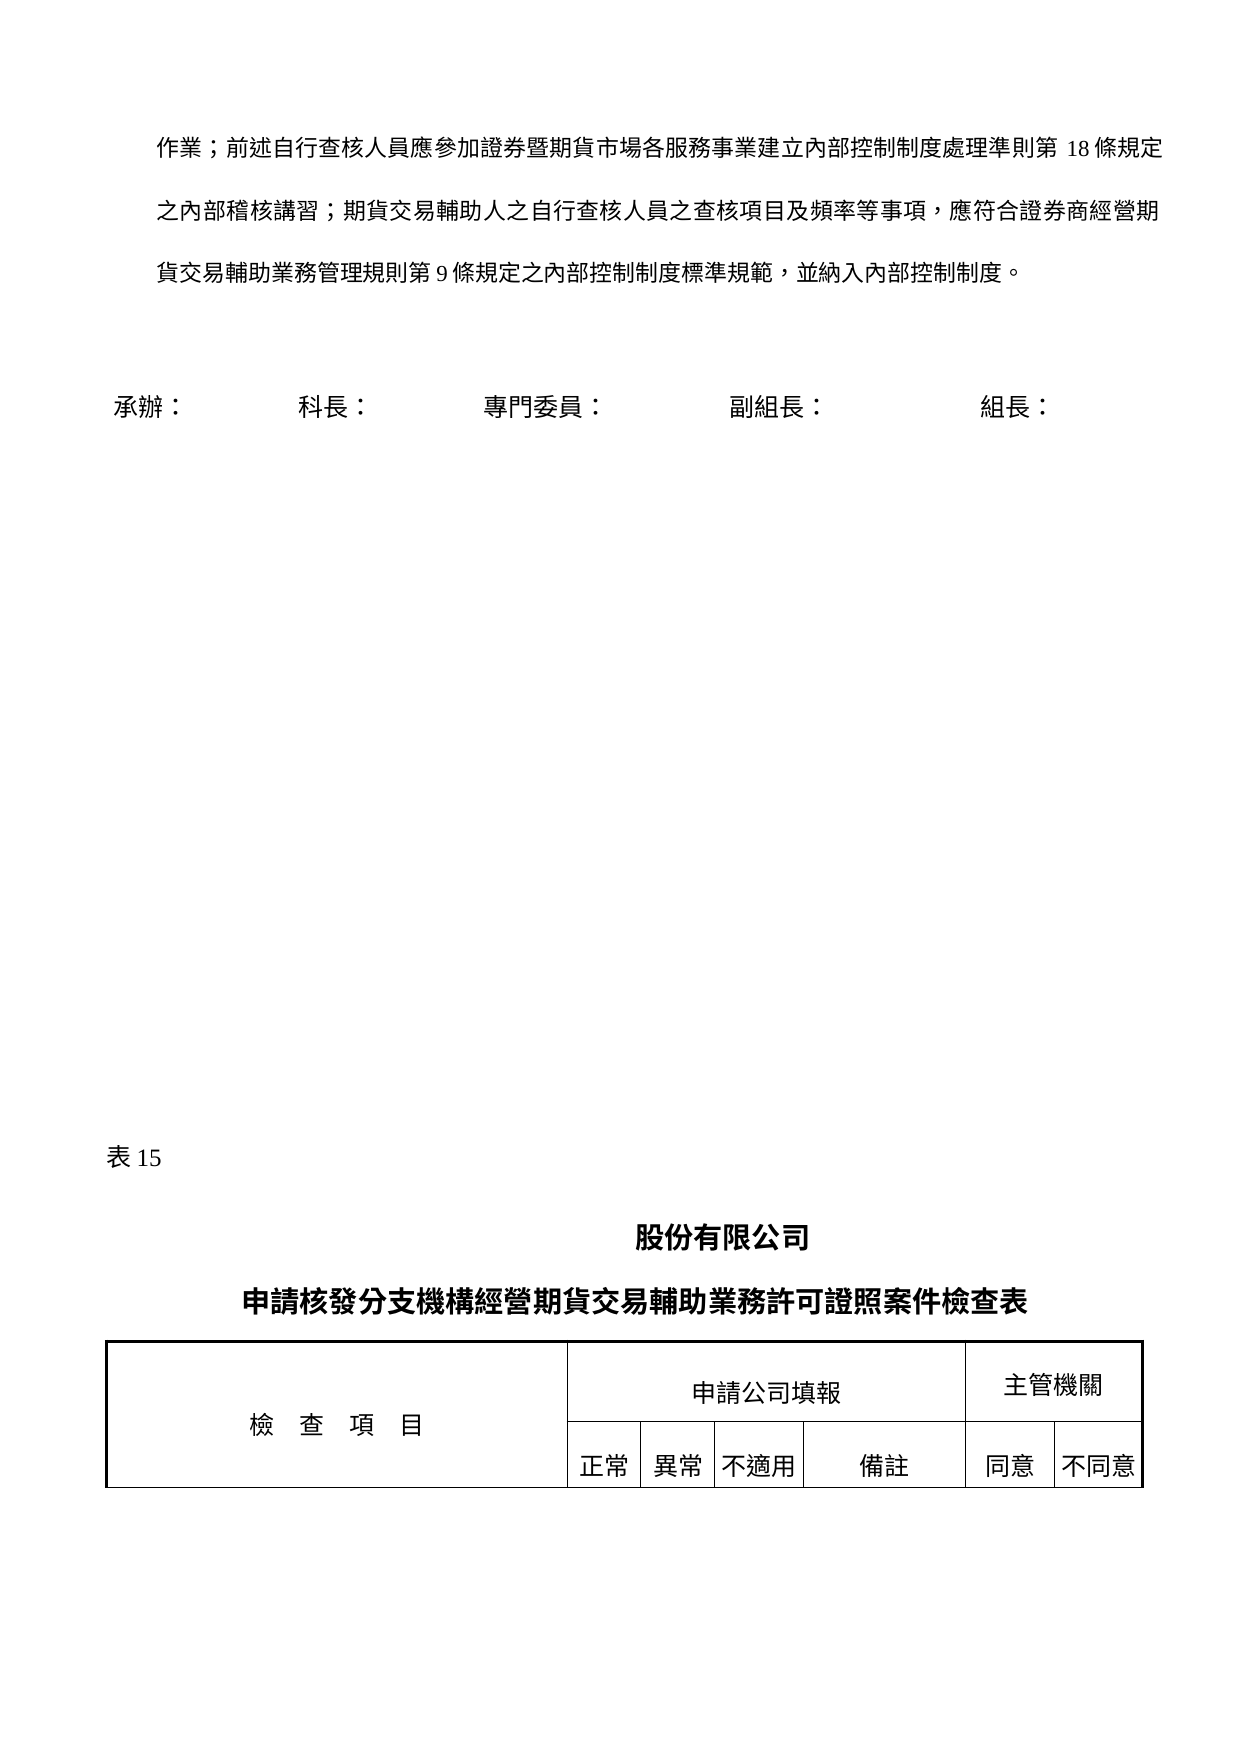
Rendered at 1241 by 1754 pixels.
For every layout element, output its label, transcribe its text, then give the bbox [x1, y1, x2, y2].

text 表15 [106, 1114, 1163, 1177]
table_cell 同意 [966, 1422, 1054, 1487]
table_cell 不適用 [715, 1422, 803, 1487]
table_header 副組長： [662, 355, 859, 427]
text 申請核發分支機構經營期貨交易輔助業務許可證照案件檢查表 [106, 1258, 1163, 1321]
table_header 組長： [859, 355, 1158, 427]
text 註：依據主管機關96年11月8日金管證七字第09600562241號令規定，證券商經營期貨交易輔助業務，總公司應配置經理人1名，得由證券部門經理人兼任，毋須具備期貨商經理人及期貨業務員資格條件；總公司及分支機構均應配置具期貨業務員資格之主管，惟若有配置具期貨業務員資格之經理人負責管理期貨交易輔助業務專責部門者，毋須另行配置主管；期貨交易輔助業務受託買賣經理人、主管得由具期貨業務員資格之證券商受託買賣經理人、主管或業務員兼任，並得依證券商經營期貨交易輔助業務管理規則第27條規定，接受客戶證券買賣委託。另依據主管機關99年11月17日金管證券字第09900641743號令規定，期貨交易輔助人之每一分支機構應設置內部稽核人員一人，另在不影響經營風險之情況下，其分支機構得不設專職之內部稽核人員，但應指派專人辦理分支機構自行查核作業；前述自行查核人員應參加證券暨期貨市場各服務事業建立內部控制制度處理準則第18條規定之內部稽核講習；期貨交易輔助人之自行查核人員之查核項目及頻率等事項，應符合證券商經營期貨交易輔助業務管理規則第9條規定之內部控制制度標準規範，並納入內部控制制度。 [106, 105, 1163, 293]
table_header 檢 查 項 目 [108, 1343, 567, 1487]
table_header 專門委員： [477, 355, 662, 427]
table_header 主管機關 審查意見 [966, 1343, 1141, 1421]
table_header 承辦： [106, 355, 291, 427]
table_header 申請公司填報 [568, 1343, 965, 1421]
table_header 科長： [291, 355, 477, 427]
table_cell 正常 [568, 1422, 640, 1487]
table_cell 備註 [804, 1422, 965, 1487]
table_cell 異常 [641, 1422, 714, 1487]
text 股份有限公司 [106, 1196, 1163, 1258]
table_cell 不同意 [1055, 1422, 1141, 1487]
